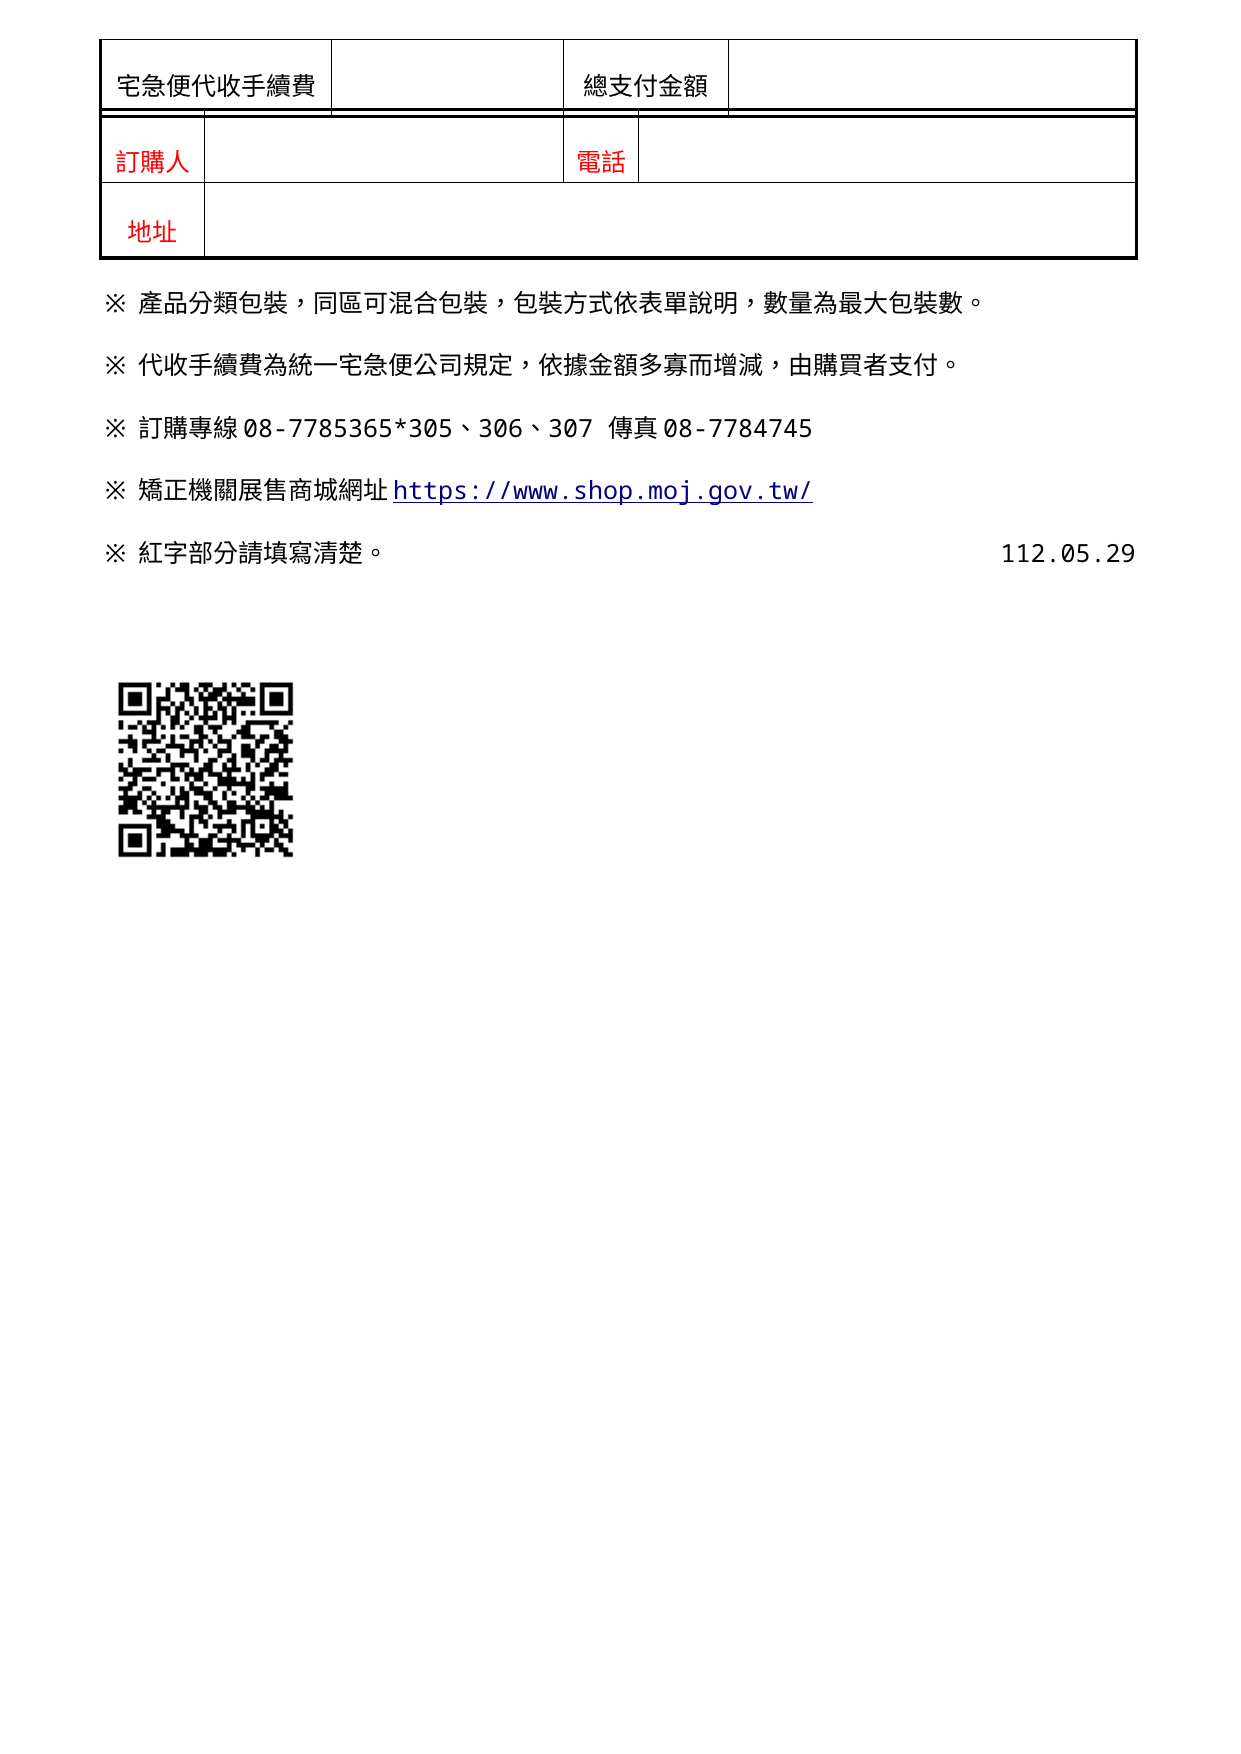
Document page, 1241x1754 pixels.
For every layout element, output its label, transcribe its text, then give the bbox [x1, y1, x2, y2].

table_cell 電話 [564, 118, 638, 182]
table_cell [102, 111, 204, 115]
table_cell [205, 118, 563, 182]
table_cell 訂購人 [102, 118, 204, 182]
table_cell [205, 183, 1135, 256]
table_cell 宅急便代收手續費 [102, 40, 331, 108]
table_cell [332, 40, 563, 108]
table_cell 地址 [102, 183, 204, 256]
table_cell [564, 111, 638, 115]
table_cell [729, 111, 1135, 115]
list 產品分類包裝，同區可混合包裝，包裝方式依表單說明，數量為最大包裝數。 [100, 259, 1140, 322]
table_cell [332, 111, 563, 115]
list 矯正機關展售商城網址https://www.shop.moj.gov.tw/ [100, 447, 1140, 509]
list 紅字部分請填寫清楚。 112.05.29 [100, 509, 1140, 572]
table_cell [729, 40, 1135, 108]
list 訂購專線08-7785365*305、306、307 傳真08-7784745 [100, 384, 1140, 447]
list 代收手續費為統一宅急便公司規定，依據金額多寡而增減，由購買者支付。 [100, 322, 1140, 384]
table_cell [205, 111, 331, 115]
table_cell [639, 111, 728, 115]
table_cell 總支付金額 [564, 40, 728, 108]
table_cell [639, 118, 1135, 182]
